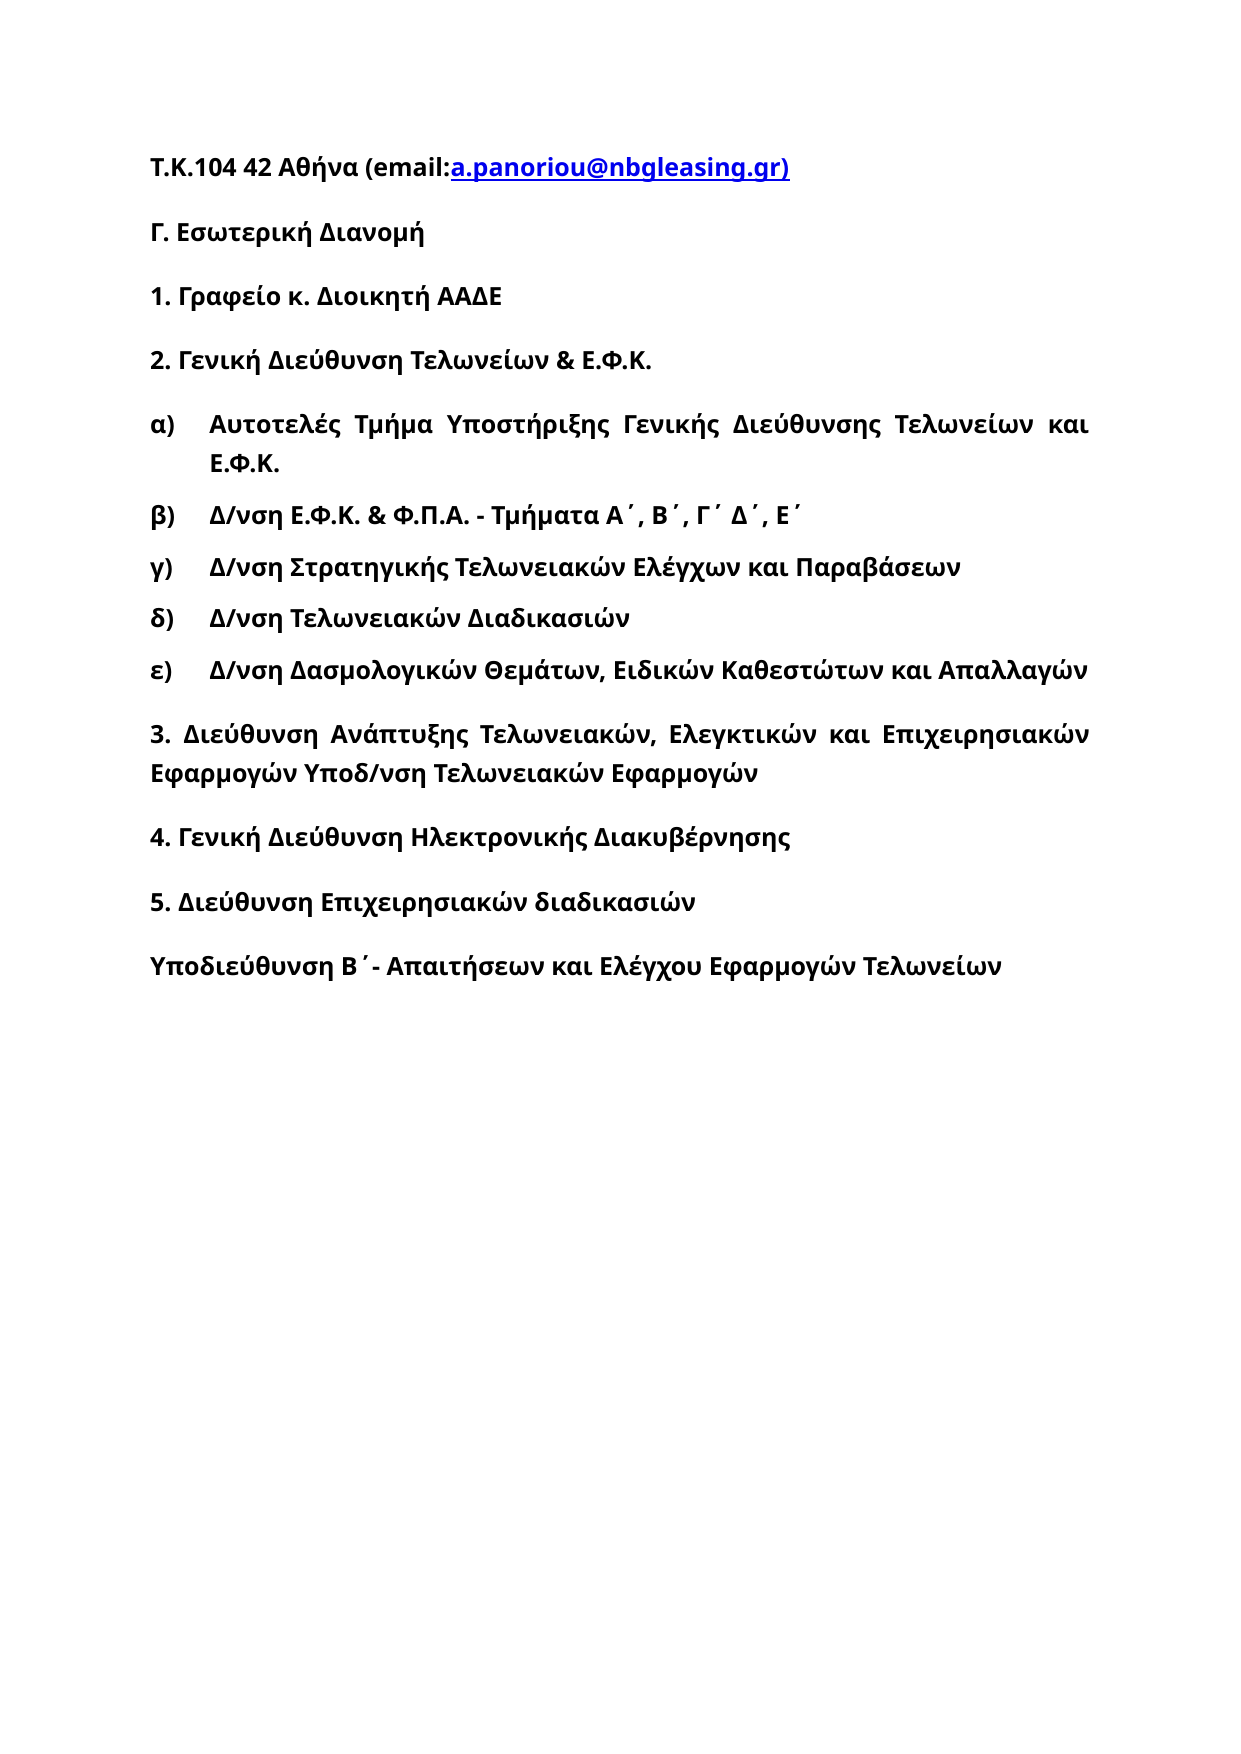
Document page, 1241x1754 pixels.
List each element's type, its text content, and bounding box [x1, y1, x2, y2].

list ε) Δ/νση Δασμολογικών Θεμάτων, Ειδικών Καθεστώτων και Απαλλαγών [150, 652, 1090, 687]
list α) Αυτοτελές Τμήμα Υποστήριξης Γενικής Διεύθυνσης Τελωνείων και Ε.Φ.Κ. [150, 407, 1090, 480]
list δ) Δ/νση Τελωνειακών Διαδικασιών [150, 601, 1090, 635]
text 3. Διεύθυνση Ανάπτυξης Τελωνειακών, Ελεγκτικών και Επιχειρησιακών Εφαρμογών Υποδ/νση Τελωνειακών Εφαρμογών [150, 717, 1090, 790]
text 5. Διεύθυνση Επιχειρησιακών διαδικασιών [150, 884, 1090, 918]
text Τ.Κ.104 42 Αθήνα (email:a.panoriou@nbgleasing.gr) [150, 150, 1090, 184]
list β) Δ/νση Ε.Φ.Κ. & Φ.Π.Α. - Τμήματα Α΄, Β΄, Γ΄ Δ΄, Ε΄ [150, 497, 1090, 532]
text Γ. Εσωτερική Διανομή [150, 214, 1090, 248]
list γ) Δ/νση Στρατηγικής Τελωνειακών Ελέγχων και Παραβάσεων [150, 549, 1090, 583]
text 4. Γενική Διεύθυνση Ηλεκτρονικής Διακυβέρνησης [150, 820, 1090, 854]
text Υποδιεύθυνση Β΄- Απαιτήσεων και Ελέγχου Εφαρμογών Τελωνείων [150, 948, 1090, 982]
text 1. Γραφείο κ. Διοικητή ΑΑΔΕ [150, 278, 1090, 312]
text 2. Γενική Διεύθυνση Τελωνείων & Ε.Φ.Κ. [150, 342, 1090, 377]
